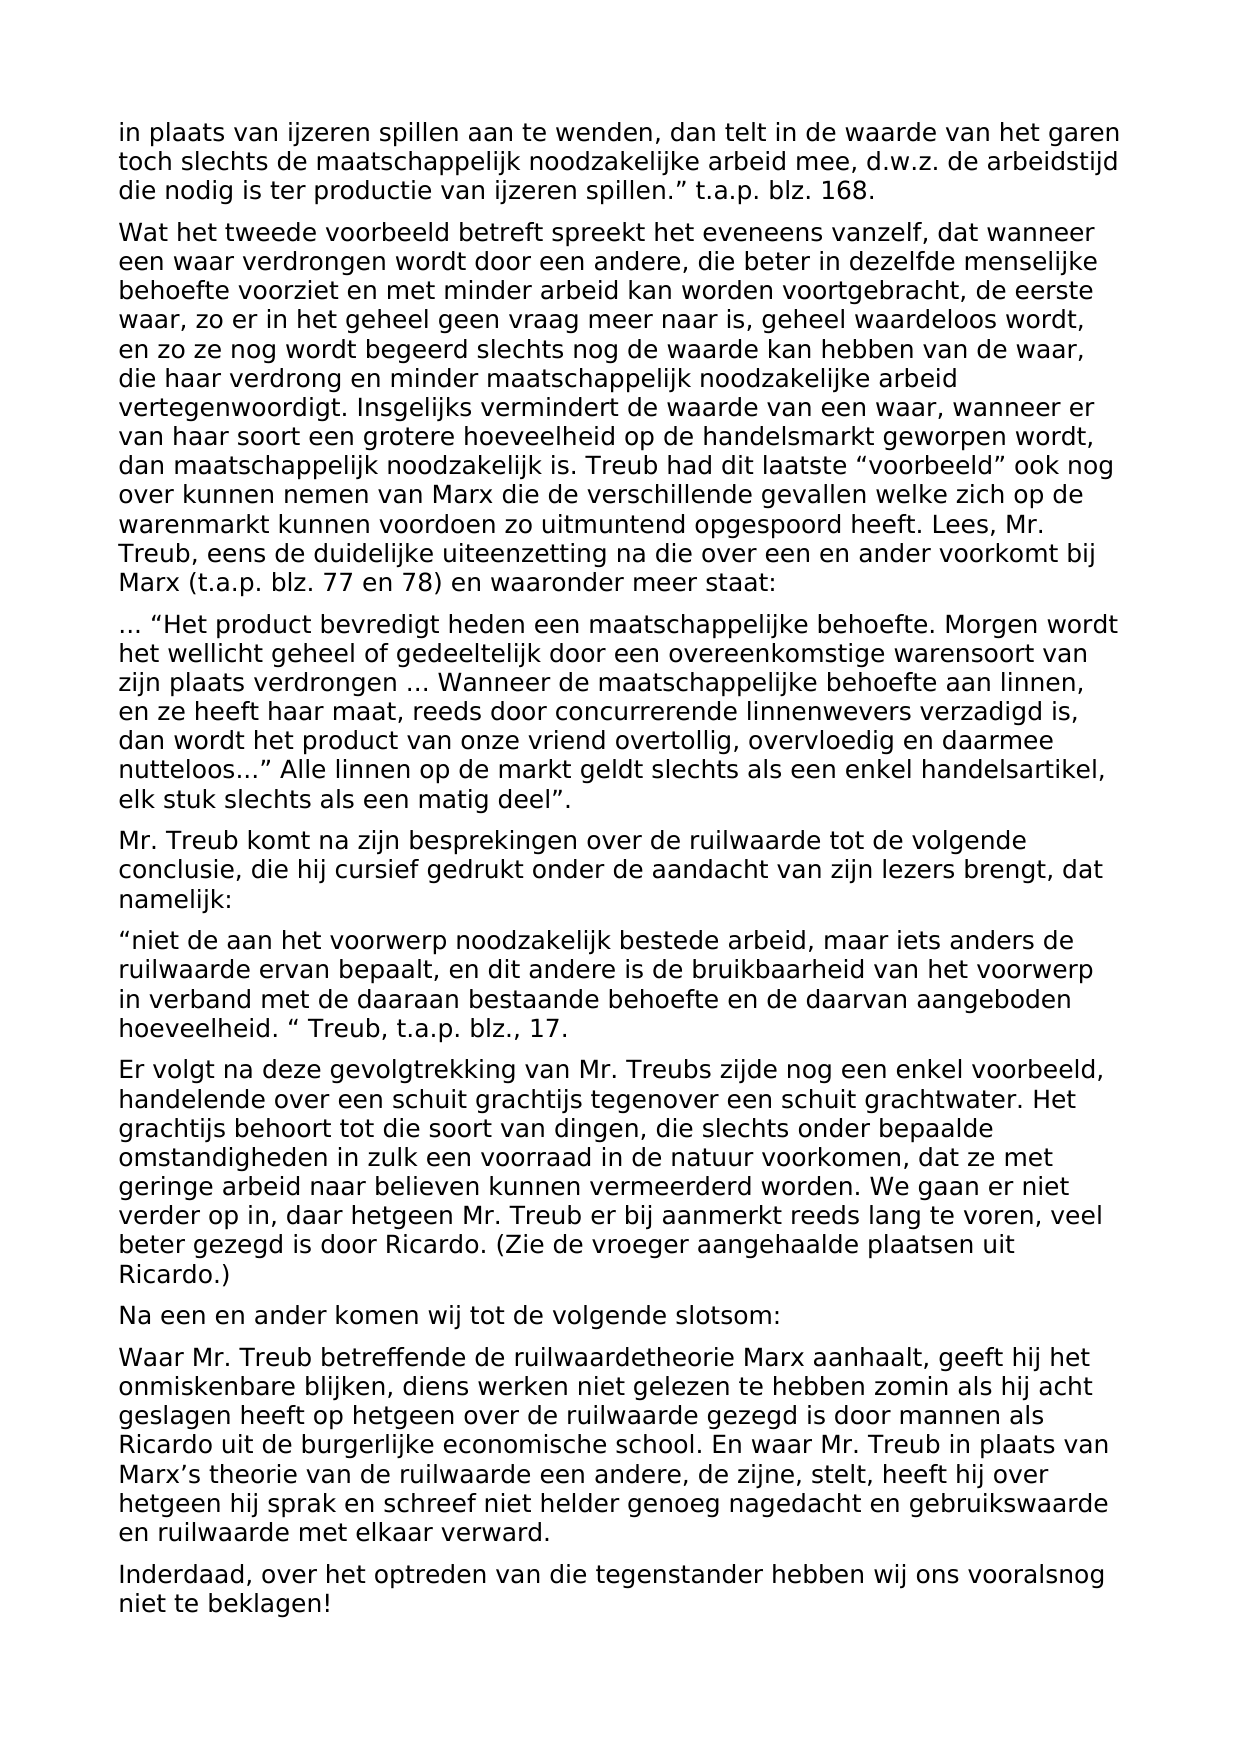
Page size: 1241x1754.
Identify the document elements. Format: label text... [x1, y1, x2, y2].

text Mr. Treub komt na zijn besprekingen over de ruilwaarde tot de volgende conclusie, die hij cursief gedrukt onder de aandacht van zijn lezers brengt, dat namelijk: [118, 826, 1122, 914]
text Na een en ander komen wij tot de volgende slotsom: [118, 1301, 1122, 1331]
text Inderdaad, over het optreden van die tegenstander hebben wij ons vooralsnog niet te beklagen! [118, 1560, 1122, 1618]
text in plaats van ijzeren spillen aan te wenden, dan telt in de waarde van het garen toch slechts de maatschappelijk noodzakelijke arbeid mee, d.w.z. de arbeidstijd die nodig is ter productie van ijzeren spillen.” t.a.p. blz. 168. [118, 118, 1122, 206]
text Waar Mr. Treub betreffende de ruilwaardetheorie Marx aanhaalt, geeft hij het onmiskenbare blijken, diens werken niet gelezen te hebben zomin als hij acht geslagen heeft op hetgeen over de ruilwaarde gezegd is door mannen als Ricardo uit de burgerlijke economische school. En waar Mr. Treub in plaats van Marx’s theorie van de ruilwaarde een andere, de zijne, stelt, heeft hij over hetgeen hij sprak en schreef niet helder genoeg nagedacht en gebruikswaarde en ruilwaarde met elkaar verward. [118, 1343, 1122, 1547]
text Er volgt na deze gevolgtrekking van Mr. Treubs zijde nog een enkel voorbeeld, handelende over een schuit grachtijs tegenover een schuit grachtwater. Het grachtijs behoort tot die soort van dingen, die slechts onder bepaalde omstandigheden in zulk een voorraad in de natuur voorkomen, dat ze met geringe arbeid naar believen kunnen vermeerderd worden. We gaan er niet verder op in, daar hetgeen Mr. Treub er bij aanmerkt reeds lang te voren, veel beter gezegd is door Ricardo. (Zie de vroeger aangehaalde plaatsen uit Ricardo.) [118, 1056, 1122, 1289]
text ... “Het product bevredigt heden een maatschappelijke behoefte. Morgen wordt het wellicht geheel of gedeeltelijk door een overeenkomstige warensoort van zijn plaats verdrongen ... Wanneer de maatschappelijke behoefte aan linnen, en ze heeft haar maat, reeds door concurrerende linnenwevers verzadigd is, dan wordt het product van onze vriend overtollig, overvloedig en daarmee nutteloos...” Alle linnen op de markt geldt slechts als een enkel handelsartikel, elk stuk slechts als een matig deel”. [118, 610, 1122, 814]
text Wat het tweede voorbeeld betreft spreekt het eveneens vanzelf, dat wanneer een waar verdrongen wordt door een andere, die beter in dezelfde menselijke behoefte voorziet en met minder arbeid kan worden voortgebracht, de eerste waar, zo er in het geheel geen vraag meer naar is, geheel waardeloos wordt, en zo ze nog wordt begeerd slechts nog de waarde kan hebben van de waar, die haar verdrong en minder maatschappelijk noodzakelijke arbeid vertegenwoordigt. Insgelijks vermindert de waarde van een waar, wanneer er van haar soort een grotere hoeveelheid op de handelsmarkt geworpen wordt, dan maatschappelijk noodzakelijk is. Treub had dit laatste “voorbeeld” ook nog over kunnen nemen van Marx die de verschillende gevallen welke zich op de warenmarkt kunnen voordoen zo uitmuntend opgespoord heeft. Lees, Mr. Treub, eens de duidelijke uiteenzetting na die over een en ander voorkomt bij Marx (t.a.p. blz. 77 en 78) en waaronder meer staat: [118, 218, 1122, 597]
text “niet de aan het voorwerp noodzakelijk bestede arbeid, maar iets anders de ruilwaarde ervan bepaalt, en dit andere is de bruikbaarheid van het voorwerp in verband met de daaraan bestaande behoefte en de daarvan aangeboden hoeveelheid. “ Treub, t.a.p. blz., 17. [118, 926, 1122, 1043]
